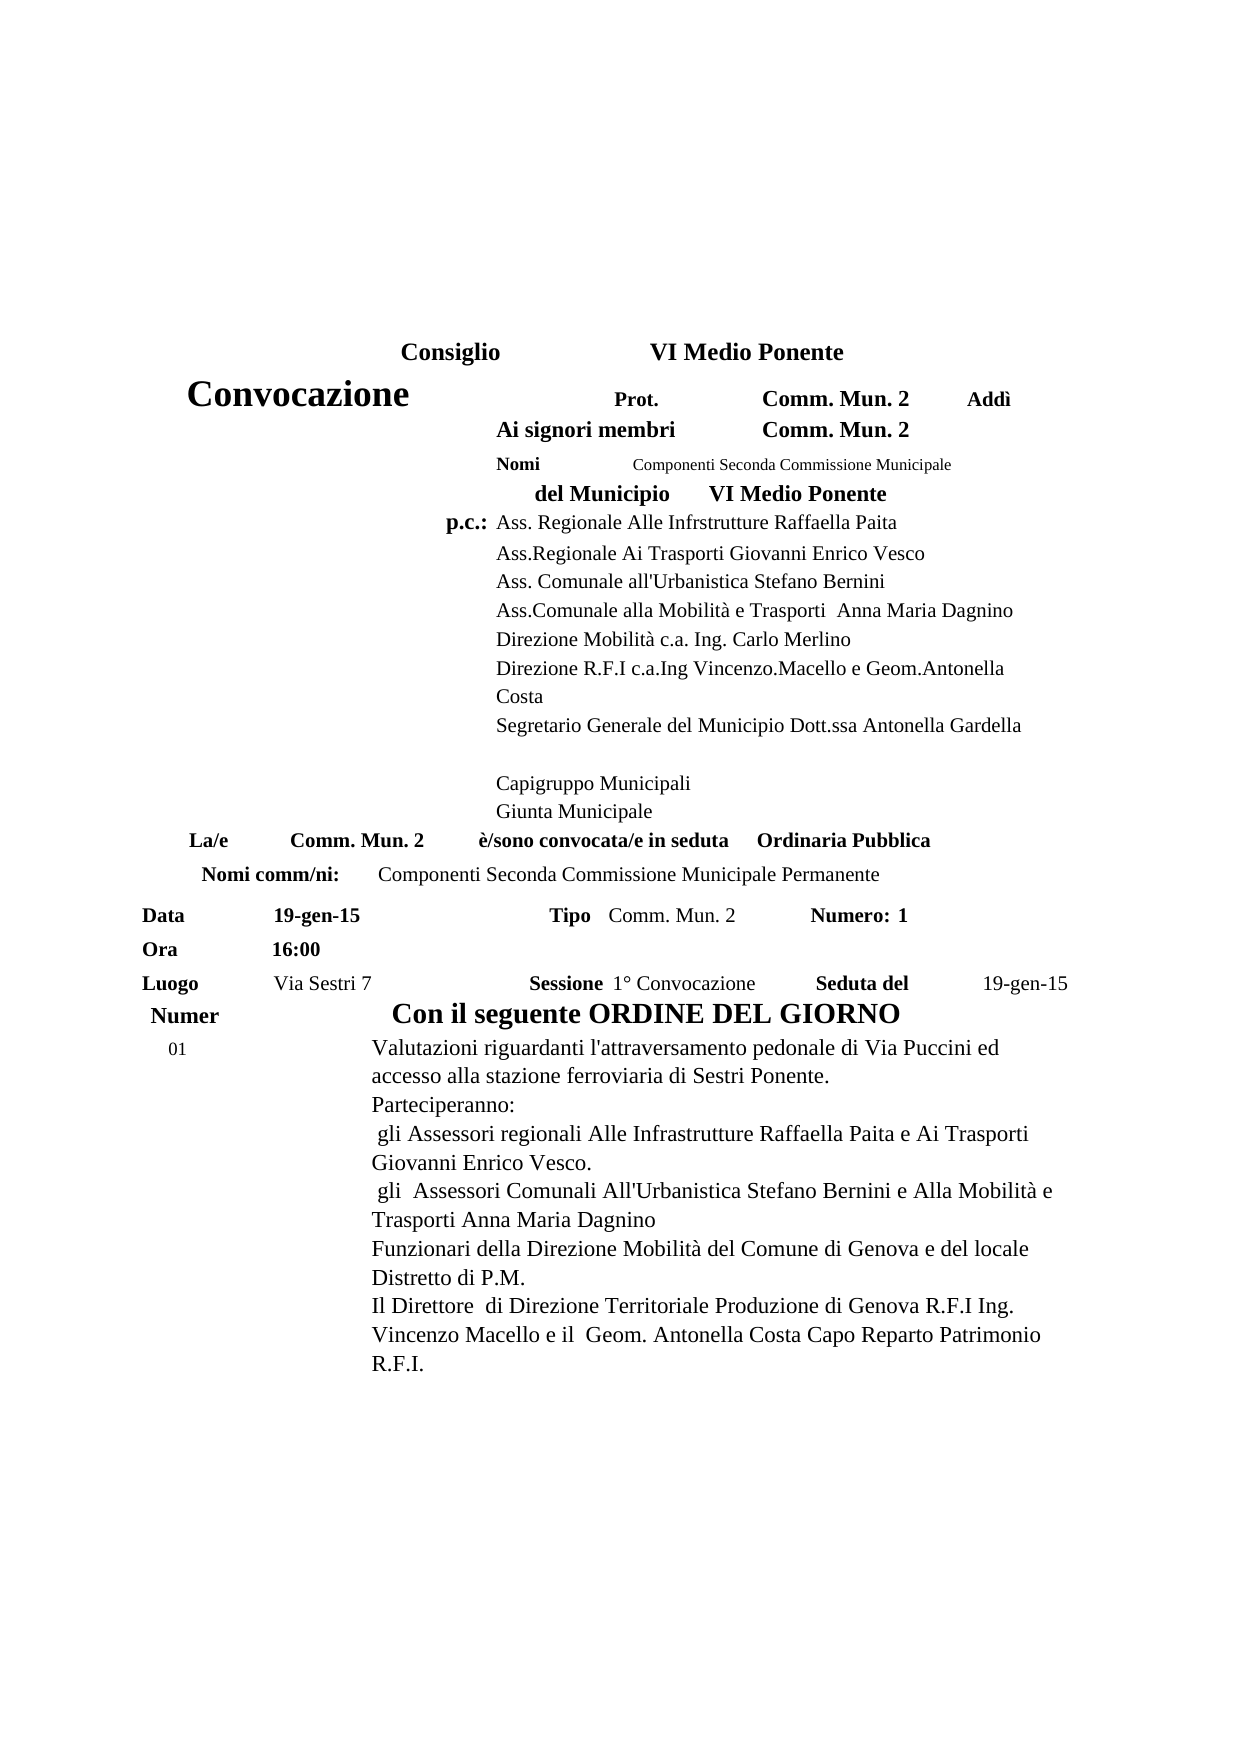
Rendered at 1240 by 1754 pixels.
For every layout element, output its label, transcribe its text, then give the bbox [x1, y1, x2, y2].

text Trasporti Anna Maria Dagnino [142, 1204, 1098, 1233]
text Nomi Componenti Seconda Commissione Municipale [142, 447, 1098, 476]
text Ai signori membri Comm. Mun. 2 [142, 414, 1098, 443]
text gli Assessori Comunali All'Urbanistica Stefano Bernini e Alla Mobilità e [142, 1176, 1098, 1204]
text gli Assessori regionali Alle Infrastrutture Raffaella Paita e Ai Trasporti [142, 1118, 1098, 1147]
text del Municipio VI Medio Ponente [142, 477, 1098, 506]
text Capigruppo Municipali [142, 767, 1098, 796]
text p.c.: Ass. Regionale Alle Infrstrutture Raffaella Paita [142, 506, 1098, 535]
text R.F.I. [142, 1348, 1098, 1377]
text Nomi comm/ni: Componenti Seconda Commissione Municipale Permanente [142, 858, 1098, 887]
text Numer Con il seguente ORDINE DEL GIORNO [142, 996, 1098, 1029]
text Direzione R.F.I c.a.Ing Vincenzo.Macello e Geom.Antonella [142, 652, 1098, 681]
text Ora 16:00 [142, 933, 1098, 962]
text Ass. Comunale all'Urbanistica Stefano Bernini [142, 566, 1098, 594]
text Consiglio VI Medio Ponente [142, 337, 1098, 365]
text La/e Comm. Mun. 2 è/sono convocata/e in seduta Ordinaria Pubblica [142, 824, 1098, 853]
text Funzionari della Direzione Mobilità del Comune di Genova e del locale [142, 1233, 1098, 1262]
text Costa [142, 681, 1098, 709]
text Ass.Comunale alla Mobilità e Trasporti Anna Maria Dagnino [142, 594, 1098, 623]
text Il Direttore di Direzione Territoriale Produzione di Genova R.F.I Ing. [142, 1291, 1098, 1319]
text Ass.Regionale Ai Trasporti Giovanni Enrico Vesco [142, 537, 1098, 566]
text 01 Valutazioni riguardanti l'attraversamento pedonale di Via Puccini ed [142, 1032, 1098, 1061]
text Segretario Generale del Municipio Dott.ssa Antonella Gardella [142, 709, 1098, 738]
text Luogo Via Sestri 7 Sessione 1° Convocazione Seduta del 19-gen-15 [142, 967, 1098, 996]
text Data 19-gen-15 Tipo Comm. Mun. 2 Numero: 1 [142, 899, 1098, 927]
text Giovanni Enrico Vesco. [142, 1147, 1098, 1176]
text Convocazione Prot. Comm. Mun. 2 Addì [142, 371, 1098, 414]
text Distretto di P.M. [142, 1262, 1098, 1291]
text accesso alla stazione ferroviaria di Sestri Ponente. [142, 1061, 1098, 1089]
text Vincenzo Macello e il Geom. Antonella Costa Capo Reparto Patrimonio [142, 1319, 1098, 1348]
text Giunta Municipale [142, 796, 1098, 824]
text Direzione Mobilità c.a. Ing. Carlo Merlino [142, 623, 1098, 652]
text Parteciperanno: [142, 1089, 1098, 1118]
